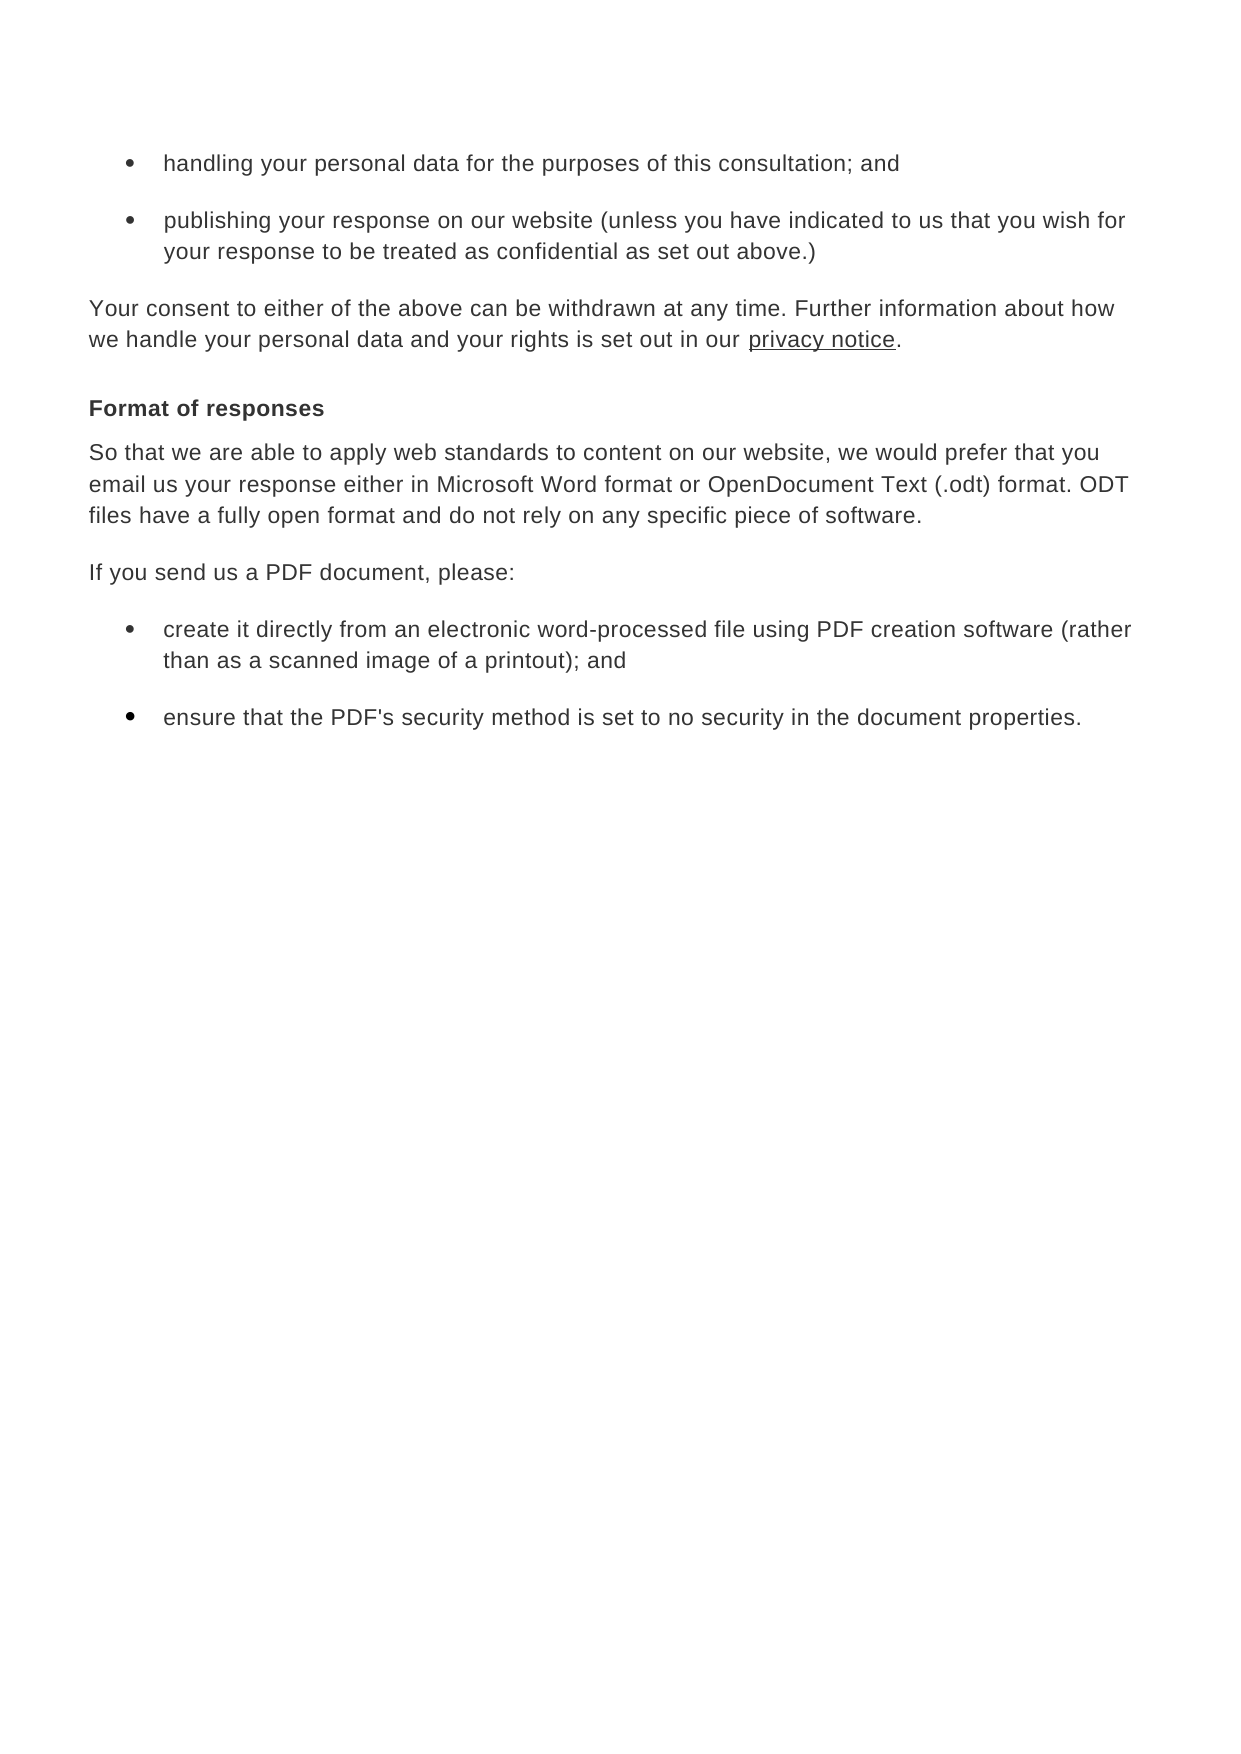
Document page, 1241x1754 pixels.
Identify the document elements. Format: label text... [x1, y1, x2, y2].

text If you send us a PDF document, please: [89, 559, 1152, 585]
text So that we are able to apply web standards to content on our website, we would prefer that you email us your response either in Microsoft Word format or OpenDocument Text (.odt) format. ODT files have a fully open format and do not rely on any specific piece of software. [89, 439, 1152, 529]
list ensure that the PDF's security method is set to no security in the document properties. [126, 704, 1152, 731]
list publishing your response on our website (unless you have indicated to us that you wish for your response to be treated as confidential as set out above.) [126, 207, 1152, 264]
text Your consent to either of the above can be withdrawn at any time. Further information about how we handle your personal data and your rights is set out in our privacy notice. [89, 295, 1152, 353]
text Format of responses [89, 395, 1152, 422]
list create it directly from an electronic word-processed file using PDF creation software (rather than as a scanned image of a printout); and [126, 616, 1152, 673]
list handling your personal data for the purposes of this consultation; and [126, 150, 1152, 176]
